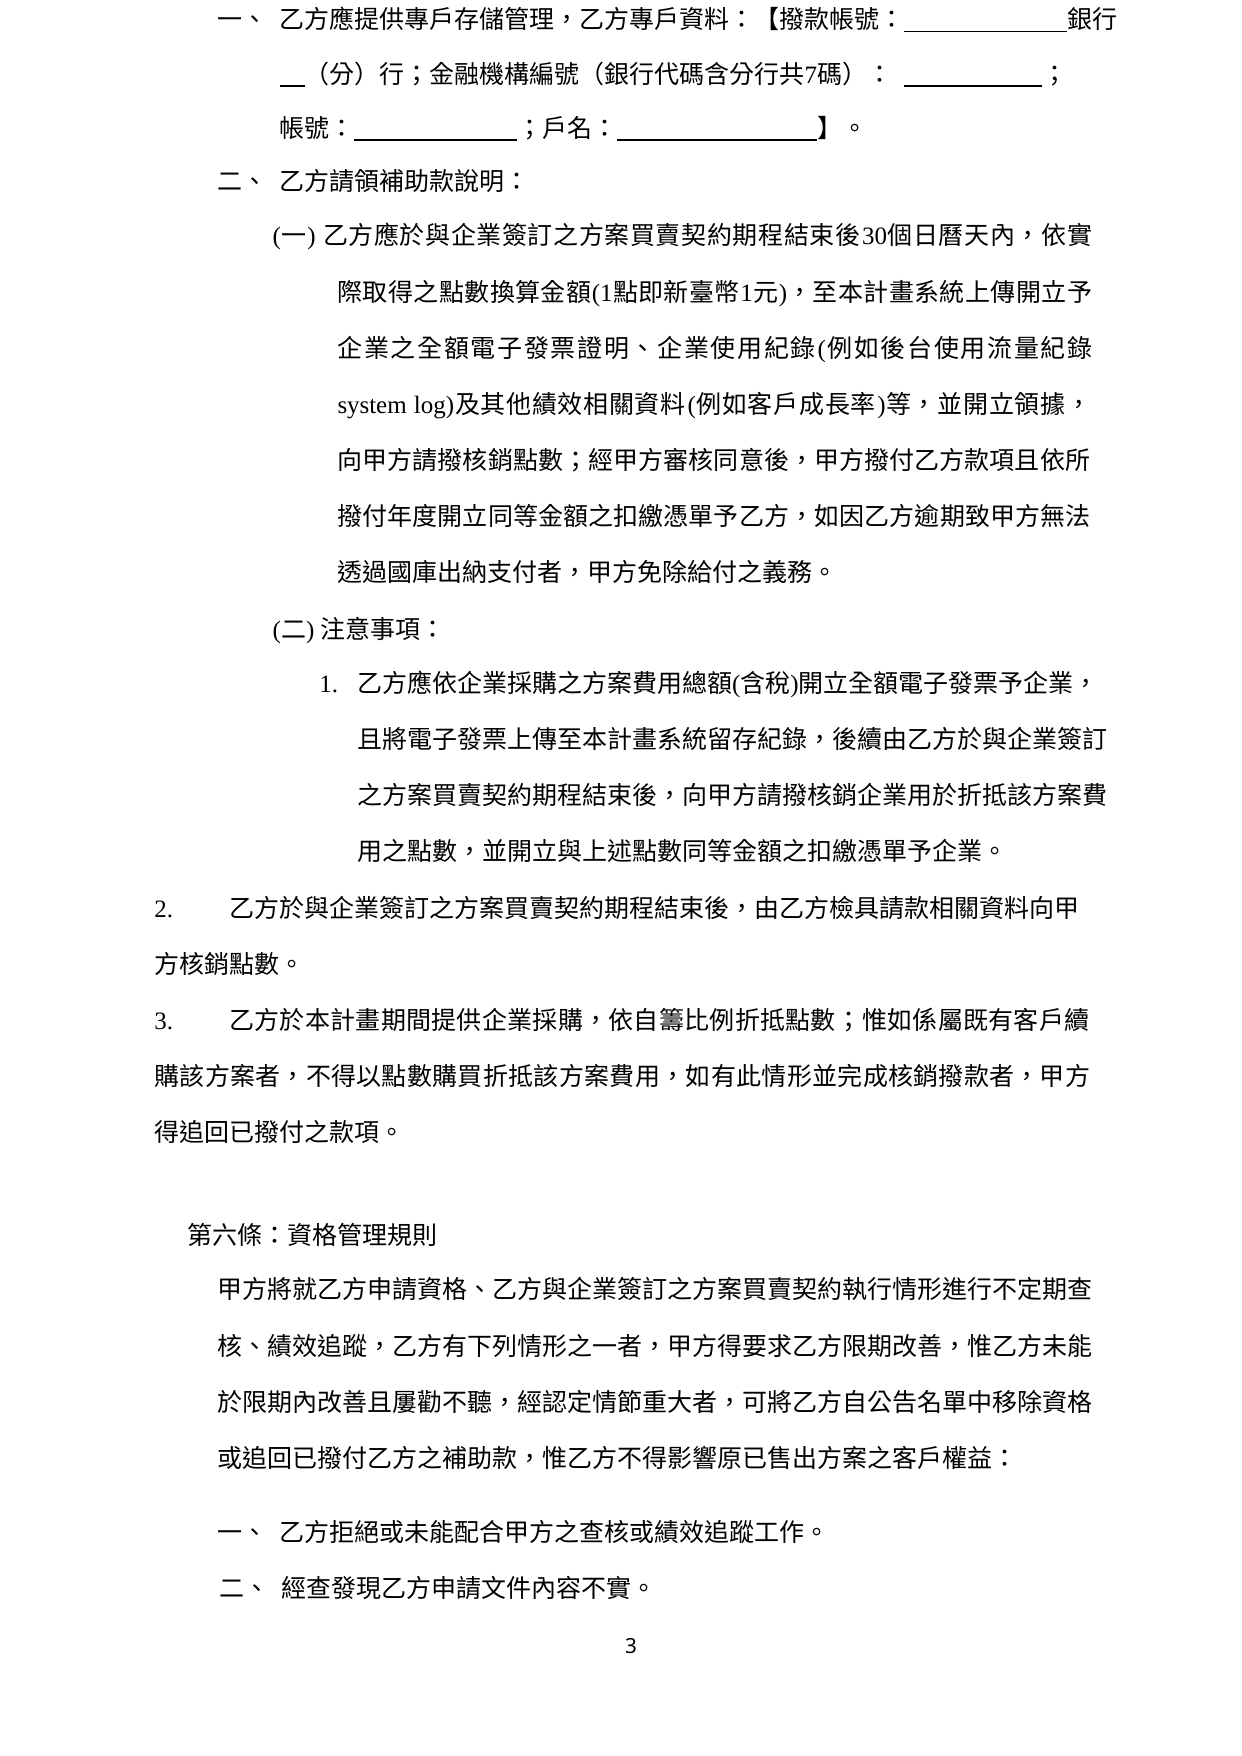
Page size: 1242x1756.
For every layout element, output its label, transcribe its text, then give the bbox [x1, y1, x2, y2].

text (一) 乙方應於與企業簽訂之方案買賣契約期程結束後30個日曆天內，依實際取得之點數換算金額(1點即新臺幣1元)，至本計畫系統上傳開立予企業之全額電子發票證明、企業使用紀錄(例如後台使用流量紀錄system log)及其他績效相關資料(例如客戶成長率)等，並開立領據， 向甲方請撥核銷點數；經甲方審核同意後，甲方撥付乙方款項且依所撥付年度開立同等金額之扣繳憑單予乙方，如因乙方逾期致甲方無法透過國庫出納支付者，甲方免除給付之義務。 [272, 216, 1092, 589]
text 一、 乙方應提供專戶存儲管理，乙方專戶資料：【撥款帳號： 銀行 [217, 0, 1129, 36]
text 一、 乙方拒絕或未能配合甲方之查核或績效追蹤工作。 [217, 1513, 1093, 1549]
text (二) 注意事項： [272, 609, 1129, 645]
text 第六條：資格管理規則 [187, 1216, 1129, 1252]
list 乙方應依企業採購之方案費用總額(含稅)開立全額電子發票予企業， 且將電子發票上傳至本計畫系統留存紀錄，後續由乙方於與企業簽訂之方案買賣契約期程結束後，向甲方請撥核銷企業用於折抵該方案費用之點數，並開立與上述點數同等金額之扣繳憑單予企業。 [319, 663, 1129, 868]
text 二、 乙方請領補助款說明： [217, 162, 1129, 198]
text （分）行；金融機構編號（銀行代碼含分行共7碼）： ； [217, 54, 1129, 91]
text 甲方將就乙方申請資格、乙方與企業簽訂之方案買賣契約執行情形進行不定期查核、績效追蹤，乙方有下列情形之一者，甲方得要求乙方限期改善，惟乙方未能於限期內改善且屢勸不聽，經認定情節重大者，可將乙方自公告名單中移除資格或追回已撥付乙方之補助款，惟乙方不得影響原已售出方案之客戶權益： [217, 1270, 1093, 1475]
text 二、 經查發現乙方申請文件內容不實。 [219, 1569, 1129, 1605]
list 乙方於本計畫期間提供企業採購，依自籌比例折抵點數；惟如係屬既有客戶續購該方案者，不得以點數購買折抵該方案費用，如有此情形並完成核銷撥款者，甲方得追回已撥付之款項。 [154, 1000, 1091, 1149]
list 乙方於與企業簽訂之方案買賣契約期程結束後，由乙方檢具請款相關資料向甲方核銷點數。 [154, 888, 1092, 981]
text 帳號： ；戶名： 】。 [217, 108, 1129, 145]
